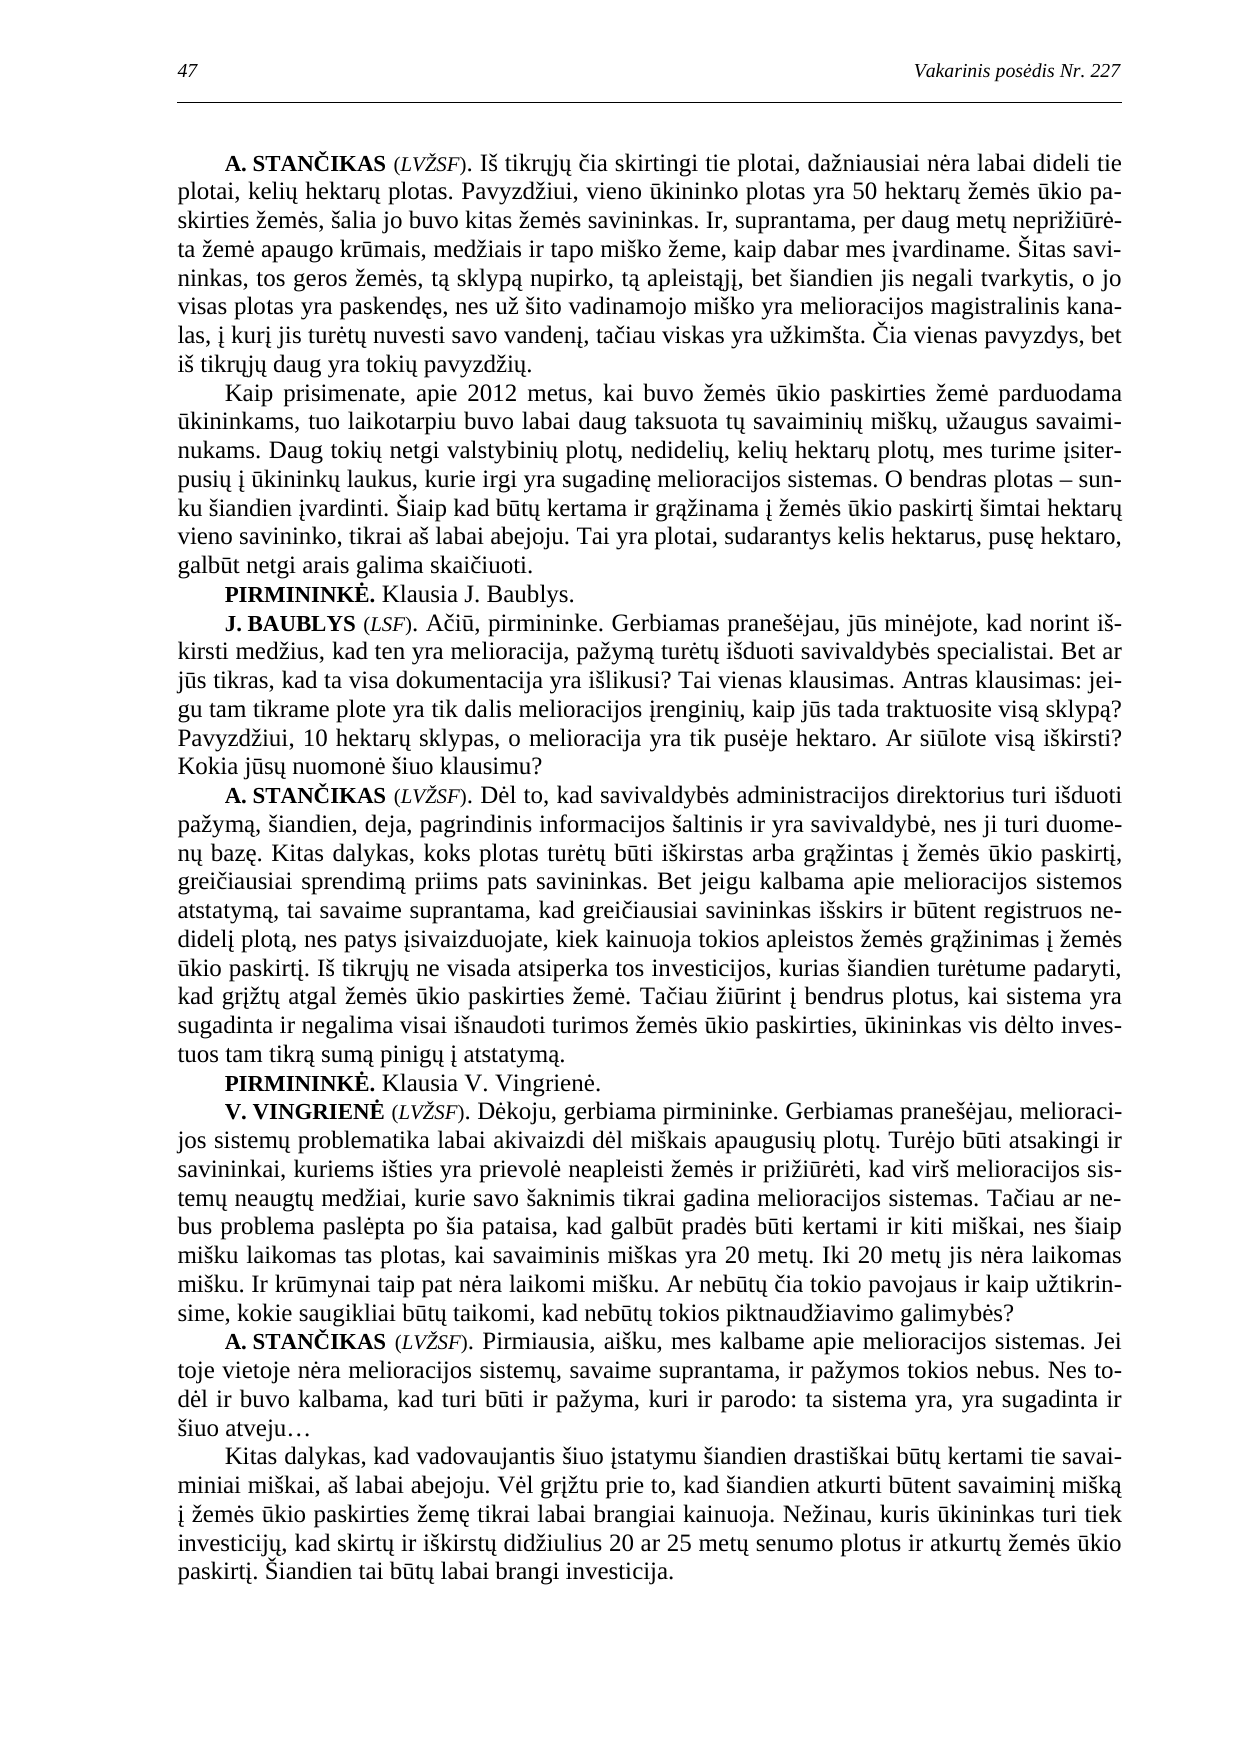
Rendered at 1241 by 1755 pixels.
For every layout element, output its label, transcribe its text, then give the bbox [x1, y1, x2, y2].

text A. STANČIKAS (LVŽSF). Pir­miau­sia, aiš­ku, mes kal­ba­me apie me­lio­ra­ci­jos sis­te­mas. Jei to­je vie­to­je nė­ra me­lio­ra­ci­jos sis­te­mų, sa­vai­me su­pran­ta­ma, ir pa­žy­mos to­kios ne­bus. Nes to­dėl ir bu­vo kal­ba­ma, kad tu­ri bū­ti ir pa­žy­ma, ku­ri ir pa­ro­do: ta sis­te­ma yra, yra su­ga­din­ta ir šiuo at­ve­ju… [177, 1326, 1122, 1441]
text PIRMININKĖ. Klau­sia J. Baub­lys. [177, 579, 1122, 608]
text A. STANČIKAS (LVŽSF). Dėl to, kad sa­vi­val­dy­bės ad­mi­nist­ra­ci­jos di­rek­to­rius tu­ri iš­duo­ti pa­žy­mą, šian­dien, de­ja, pa­grin­di­nis in­for­ma­ci­jos šal­ti­nis ir yra sa­vi­val­dy­bė, nes ji tu­ri duo­me­nų ba­zę. Ki­tas da­ly­kas, koks plo­tas tu­rė­tų bū­ti iš­kirs­tas ar­ba grą­žin­tas į že­mės ūkio pa­skir­tį, grei­čiau­siai spren­di­mą pri­ims pats sa­vi­nin­kas. Bet jei­gu kal­ba­ma apie me­lio­ra­ci­jos sis­te­mos at­sta­ty­mą, tai sa­vai­me su­pran­ta­ma, kad grei­čiau­siai sa­vi­nin­kas iš­skirs ir bū­tent re­gist­ruos ne­di­de­lį plo­tą, nes pa­tys įsi­vaiz­duo­ja­te, kiek kai­nuo­ja to­kios ap­leis­tos že­mės grą­ži­ni­mas į že­mės ūkio pa­skir­tį. Iš tik­rų­jų ne vi­sa­da at­si­per­ka tos in­ves­ti­ci­jos, ku­rias šian­dien tu­rė­tu­me pa­da­ry­ti, kad grįž­tų at­gal že­mės ūkio pa­skir­ties že­mė. Ta­čiau žiū­rint į ben­drus plo­tus, kai sis­te­ma yra su­ga­din­ta ir ne­ga­li­ma vi­sai iš­nau­do­ti tu­ri­mos že­mės ūkio pa­skir­ties, ūki­nin­kas vis dėl­to in­ves­tuos tam tik­rą su­mą pi­ni­gų į at­sta­ty­mą. [177, 780, 1122, 1068]
text V. VINGRIENĖ (LVŽSF). Dė­ko­ju, ger­bia­ma pir­mi­nin­ke. Ger­bia­mas pra­ne­šė­jau, me­lio­ra­ci­jos sis­te­mų pro­ble­ma­ti­ka la­bai aki­vaiz­di dėl miš­kais ap­au­gu­sių plo­tų. Tu­rė­jo bū­ti at­sa­kin­gi ir sa­vi­nin­kai, ku­riems iš­ties yra prie­vo­lė ne­ap­leis­ti že­mės ir pri­žiū­rė­ti, kad virš me­lio­ra­ci­jos sis­te­mų ne­aug­tų me­džiai, ku­rie sa­vo šak­ni­mis tik­rai ga­di­na me­lio­ra­ci­jos sis­te­mas. Ta­čiau ar ne­bus pro­ble­ma pa­slėp­ta po šia pa­tai­sa, kad gal­būt pra­dės bū­ti ker­ta­mi ir ki­ti miš­kai, nes šiaip miš­ku lai­ko­mas tas plo­tas, kai sa­vai­mi­nis miš­kas yra 20 me­tų. Iki 20 me­tų jis nė­ra lai­ko­mas miš­ku. Ir krū­my­nai taip pat nė­ra lai­ko­mi miš­ku. Ar ne­bū­tų čia to­kio pa­vo­jaus ir kaip už­tik­rin­si­me, ko­kie sau­gik­liai bū­tų tai­ko­mi, kad ne­bū­tų to­kios pik­tnau­džia­vi­mo ga­li­my­bės? [177, 1096, 1122, 1326]
text PIRMININKĖ. Klau­sia V. Ving­rie­nė. [177, 1068, 1122, 1096]
text Ki­tas da­ly­kas, kad va­do­vau­jan­tis šiuo įsta­ty­mu šian­dien dras­tiš­kai bū­tų ker­ta­mi tie sa­vai­mi­niai miš­kai, aš la­bai abe­jo­ju. Vėl grįž­tu prie to, kad šian­dien at­kur­ti bū­tent sa­vai­mi­nį miš­ką į že­mės ūkio pa­skir­ties že­mę tik­rai la­bai bran­giai kai­nuo­ja. Ne­ži­nau, ku­ris ūki­nin­kas tu­ri tiek in­ves­ti­ci­jų, kad skir­tų ir iš­kirs­tų di­džiu­lius 20 ar 25 me­tų se­nu­mo plo­tus ir at­kur­tų že­mės ūkio pa­skir­tį. Šian­dien tai bū­tų la­bai bran­gi in­ves­ti­ci­ja. [177, 1441, 1122, 1585]
text A. STANČIKAS (LVŽSF). Iš tik­rų­jų čia skir­tin­gi tie plo­tai, daž­niau­siai nė­ra la­bai di­de­li tie plo­tai, ke­lių hek­ta­rų plo­tas. Pa­vyz­džiui, vie­no ūki­nin­ko plo­tas yra 50 hek­ta­rų že­mės ūkio pa­skir­ties že­mės, ša­lia jo bu­vo ki­tas že­mės sa­vi­nin­kas. Ir, su­pran­ta­ma, per daug me­tų ne­pri­žiū­rė­ta že­mė ap­au­go krū­mais, me­džiais ir ta­po miš­ko že­me, kaip da­bar mes įvar­di­na­me. Ši­tas sa­vi­nin­kas, tos ge­ros že­mės, tą skly­pą nu­pir­ko, tą ap­leis­tą­jį, bet šian­dien jis ne­ga­li tvar­ky­tis, o jo vi­sas plo­tas yra pa­sken­dęs, nes už ši­to va­di­na­mo­jo miš­ko yra me­lio­ra­ci­jos ma­gist­ra­li­nis ka­na­las, į ku­rį jis tu­rė­tų nu­ves­ti sa­vo van­de­nį, ta­čiau vis­kas yra už­kimš­ta. Čia vie­nas pa­vyz­dys, bet iš tik­rų­jų daug yra to­kių pa­vyz­džių. [177, 148, 1122, 378]
text J. BAUBLYS (LSF). Ačiū, pir­mi­nin­ke. Ger­bia­mas pra­ne­šė­jau, jūs mi­nė­jo­te, kad no­rint iš­kirs­ti me­džius, kad ten yra me­lio­ra­ci­ja, pa­žy­mą tu­rė­tų iš­duo­ti sa­vi­val­dy­bės spe­cia­lis­tai. Bet ar jūs tik­ras, kad ta vi­sa do­ku­men­ta­ci­ja yra iš­li­ku­si? Tai vie­nas klau­si­mas. Ant­ras klau­si­mas: jei­gu tam tik­ra­me plo­te yra tik da­lis me­lio­ra­ci­jos įren­gi­nių, kaip jūs ta­da trak­tuo­si­te vi­są skly­pą? Pa­vyz­džiui, 10 hek­ta­rų skly­pas, o me­lio­ra­ci­ja yra tik pu­sė­je hek­ta­ro. Ar siū­lo­te vi­są iš­kirs­ti? Ko­kia jū­sų nuo­mo­nė šiuo klau­si­mu? [177, 608, 1122, 780]
text Kaip pri­si­me­na­te, apie 2012 me­tus, kai bu­vo že­mės ūkio pa­skir­ties že­mė par­duo­da­ma ūki­nin­kams, tuo lai­ko­tar­piu bu­vo la­bai daug tak­suo­ta tų sa­vai­mi­nių miš­kų, už­au­gus sa­vai­mi­nu­kams. Daug to­kių net­gi vals­ty­bi­nių plo­tų, ne­di­de­lių, ke­lių hek­ta­rų plo­tų, mes tu­ri­me įsi­ter­pu­sių į ūki­nin­kų lau­kus, ku­rie ir­gi yra su­ga­di­nę me­lio­ra­ci­jos sis­te­mas. O ben­dras plo­tas – sun­ku šian­dien įvar­din­ti. Šiaip kad bū­tų ker­ta­ma ir grą­ži­na­ma į že­mės ūkio pa­skir­tį šim­tai hek­ta­rų vie­no sa­vi­nin­ko, tik­rai aš la­bai abe­jo­ju. Tai yra plo­tai, su­da­ran­tys ke­lis hek­ta­rus, pu­sę hek­ta­ro, gal­būt net­gi arais ga­li­ma skai­čiuo­ti. [177, 378, 1122, 579]
